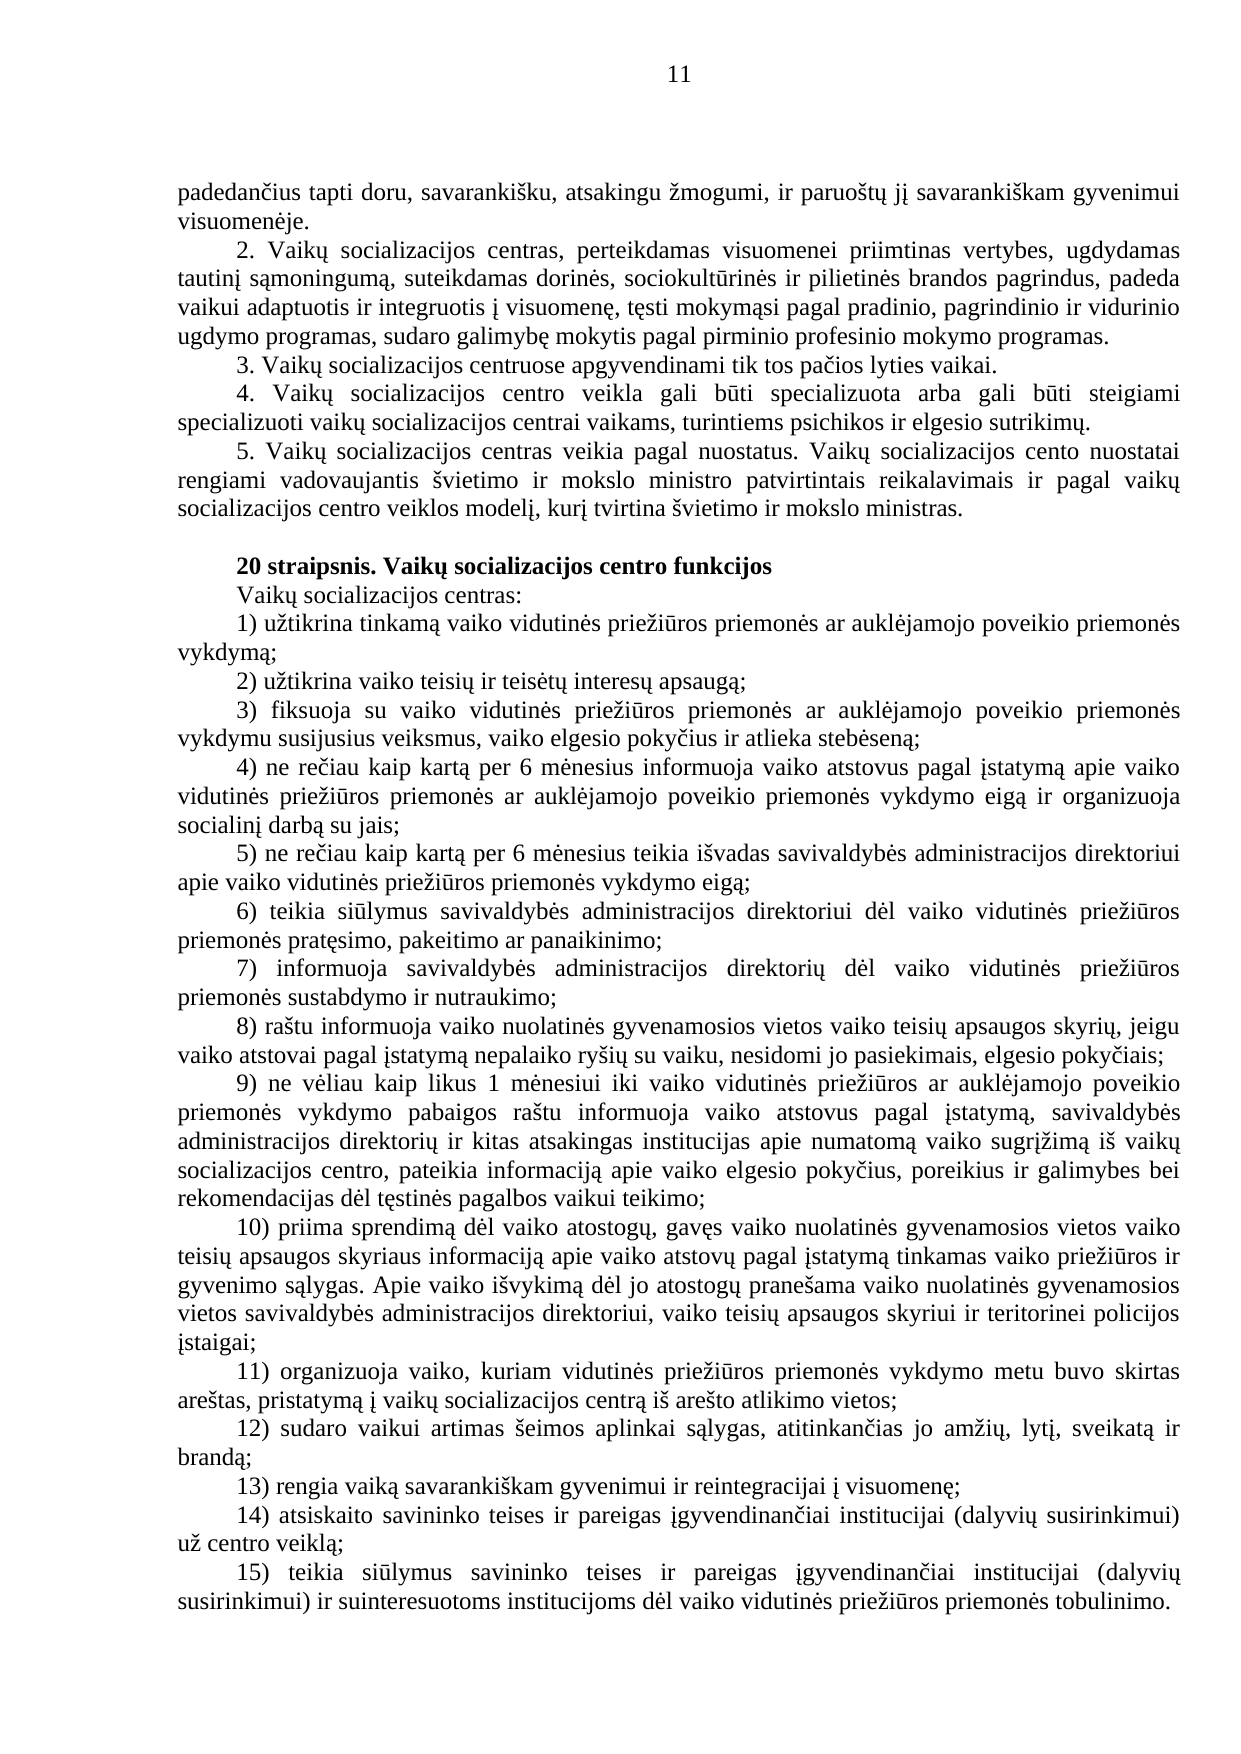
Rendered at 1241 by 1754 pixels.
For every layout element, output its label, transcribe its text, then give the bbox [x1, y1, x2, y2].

text 4) ne rečiau kaip kartą per 6 mėnesius informuoja vaiko atstovus pagal įstatymą apie vaiko vidutinės priežiūros priemonės ar auklėjamojo poveikio priemonės vykdymo eigą ir organizuoja socialinį darbą su jais; [177, 752, 1181, 838]
text 5. Vaikų socializacijos centras veikia pagal nuostatus. Vaikų socializacijos cento nuostatai rengiami vadovaujantis švietimo ir mokslo ministro patvirtintais reikalavimais ir pagal vaikų socializacijos centro veiklos modelį, kurį tvirtina švietimo ir mokslo ministras. [177, 436, 1181, 522]
text 4. Vaikų socializacijos centro veikla gali būti specializuota arba gali būti steigiami specializuoti vaikų socializacijos centrai vaikams, turintiems psichikos ir elgesio sutrikimų. [177, 378, 1181, 436]
text 7) informuoja savivaldybės administracijos direktorių dėl vaiko vidutinės priežiūros priemonės sustabdymo ir nutraukimo; [177, 953, 1181, 1011]
text 9) ne vėliau kaip likus 1 mėnesiui iki vaiko vidutinės priežiūros ar auklėjamojo poveikio priemonės vykdymo pabaigos raštu informuoja vaiko atstovus pagal įstatymą, savivaldybės administracijos direktorių ir kitas atsakingas institucijas apie numatomą vaiko sugrįžimą iš vaikų socializacijos centro, pateikia informaciją apie vaiko elgesio pokyčius, poreikius ir galimybes bei rekomendacijas dėl tęstinės pagalbos vaikui teikimo; [177, 1068, 1181, 1212]
text 11) organizuoja vaiko, kuriam vidutinės priežiūros priemonės vykdymo metu buvo skirtas areštas, pristatymą į vaikų socializacijos centrą iš arešto atlikimo vietos; [177, 1356, 1181, 1413]
text 8) raštu informuoja vaiko nuolatinės gyvenamosios vietos vaiko teisių apsaugos skyrių, jeigu vaiko atstovai pagal įstatymą nepalaiko ryšių su vaiku, nesidomi jo pasiekimais, elgesio pokyčiais; [177, 1011, 1181, 1068]
text 3. Vaikų socializacijos centruose apgyvendinami tik tos pačios lyties vaikai. [177, 350, 1181, 378]
text 2) užtikrina vaiko teisių ir teisėtų interesų apsaugą; [177, 666, 1181, 695]
text Vaikų socializacijos centras: [177, 580, 1181, 608]
text 14) atsiskaito savininko teises ir pareigas įgyvendinančiai institucijai (dalyvių susirinkimui) už centro veiklą; [177, 1500, 1181, 1557]
text 10) priima sprendimą dėl vaiko atostogų, gavęs vaiko nuolatinės gyvenamosios vietos vaiko teisių apsaugos skyriaus informaciją apie vaiko atstovų pagal įstatymą tinkamas vaiko priežiūros ir gyvenimo sąlygas. Apie vaiko išvykimą dėl jo atostogų pranešama vaiko nuolatinės gyvenamosios vietos savivaldybės administracijos direktoriui, vaiko teisių apsaugos skyriui ir teritorinei policijos įstaigai; [177, 1212, 1181, 1356]
text 6) teikia siūlymus savivaldybės administracijos direktoriui dėl vaiko vidutinės priežiūros priemonės pratęsimo, pakeitimo ar panaikinimo; [177, 896, 1181, 953]
text padedančius tapti doru, savarankišku, atsakingu žmogumi, ir paruoštų jį savarankiškam gyvenimui visuomenėje. [177, 177, 1181, 235]
text 20 straipsnis. Vaikų socializacijos centro funkcijos [177, 551, 1181, 580]
text 5) ne rečiau kaip kartą per 6 mėnesius teikia išvadas savivaldybės administracijos direktoriui apie vaiko vidutinės priežiūros priemonės vykdymo eigą; [177, 838, 1181, 896]
text 15) teikia siūlymus savininko teises ir pareigas įgyvendinančiai institucijai (dalyvių susirinkimui) ir suinteresuotoms institucijoms dėl vaiko vidutinės priežiūros priemonės tobulinimo. [177, 1557, 1181, 1615]
text 3) fiksuoja su vaiko vidutinės priežiūros priemonės ar auklėjamojo poveikio priemonės vykdymu susijusius veiksmus, vaiko elgesio pokyčius ir atlieka stebėseną; [177, 695, 1181, 752]
text 12) sudaro vaikui artimas šeimos aplinkai sąlygas, atitinkančias jo amžių, lytį, sveikatą ir brandą; [177, 1413, 1181, 1471]
text 2. Vaikų socializacijos centras, perteikdamas visuomenei priimtinas vertybes, ugdydamas tautinį sąmoningumą, suteikdamas dorinės, sociokultūrinės ir pilietinės brandos pagrindus, padeda vaikui adaptuotis ir integruotis į visuomenę, tęsti mokymąsi pagal pradinio, pagrindinio ir vidurinio ugdymo programas, sudaro galimybę mokytis pagal pirminio profesinio mokymo programas. [177, 235, 1181, 350]
text 1) užtikrina tinkamą vaiko vidutinės priežiūros priemonės ar auklėjamojo poveikio priemonės vykdymą; [177, 608, 1181, 666]
text 13) rengia vaiką savarankiškam gyvenimui ir reintegracijai į visuomenę; [177, 1471, 1181, 1500]
